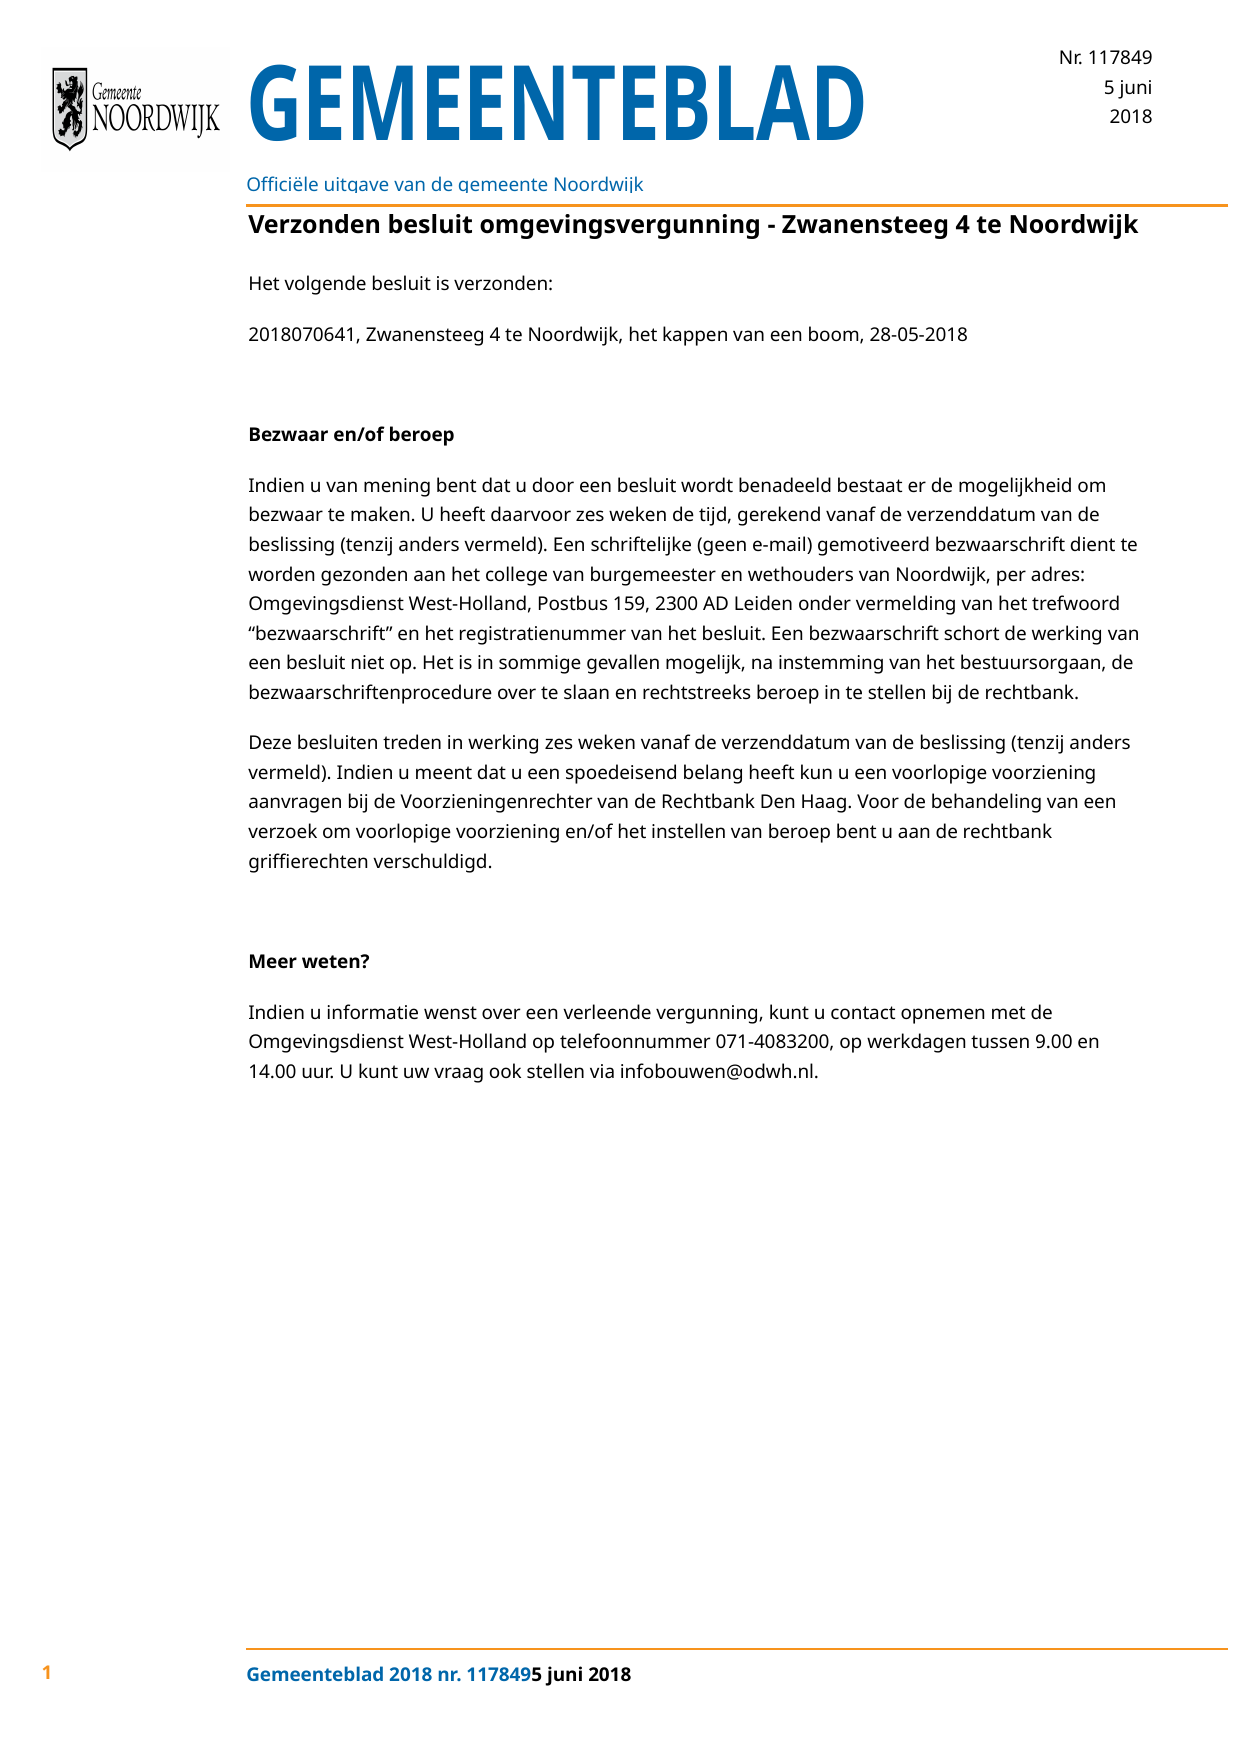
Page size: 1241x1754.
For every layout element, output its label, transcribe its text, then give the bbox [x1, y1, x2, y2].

text Het volgende besluit is verzonden: [248, 270, 1152, 296]
text Indien u van mening bent dat u door een besluit wordt benadeeld bestaat er de mogelijkheid om bezwaar te maken. U heeft daarvoor zes weken de tijd, gerekend vanaf de verzenddatum van de beslissing (tenzij anders vermeld). Een schriftelijke (geen e-mail) gemotiveerd bezwaarschrift dient te worden gezonden aan het college van burgemeester en wethouders van Noordwijk, per adres: Omgevingsdienst West-Holland, Postbus 159, 2300 AD Leiden onder vermelding van het trefwoord “bezwaarschrift” en het registratienummer van het besluit. Een bezwaarschrift schort de werking van een besluit niet op. Het is in sommige gevallen mogelijk, na instemming van het bestuursorgaan, de bezwaarschriftenprocedure over te slaan en rechtstreeks beroep in te stellen bij de rechtbank. [248, 472, 1152, 705]
text Verzonden besluit omgevingsvergunning - Zwanensteeg 4 te Noordwijk [248, 207, 1152, 241]
text Deze besluiten treden in werking zes weken vanaf de verzenddatum van de beslissing (tenzij anders vermeld). Indien u meent dat u een spoedeisend belang heeft kun u een voorlopige voorziening aanvragen bij de Voorzieningenrechter van de Rechtbank Den Haag. Voor de behandeling van een verzoek om voorlopige voorziening en/of het instellen van beroep bent u aan de rechtbank griffierechten verschuldigd. [248, 729, 1152, 873]
picture [41, 47, 231, 172]
text Indien u informatie wenst over een verleende vergunning, kunt u contact opnemen met de Omgevingsdienst West-Holland op telefoonnummer 071-4083200, op werkdagen tussen 9.00 en 14.00 uur. U kunt uw vraag ook stellen via infobouwen@odwh.nl. [248, 999, 1152, 1084]
text Bezwaar en/of beroep [248, 422, 1152, 447]
text Meer weten? [248, 949, 1152, 974]
text 2018070641, Zwanensteeg 4 te Noordwijk, het kappen van een boom, 28-05-2018 [248, 321, 1152, 346]
